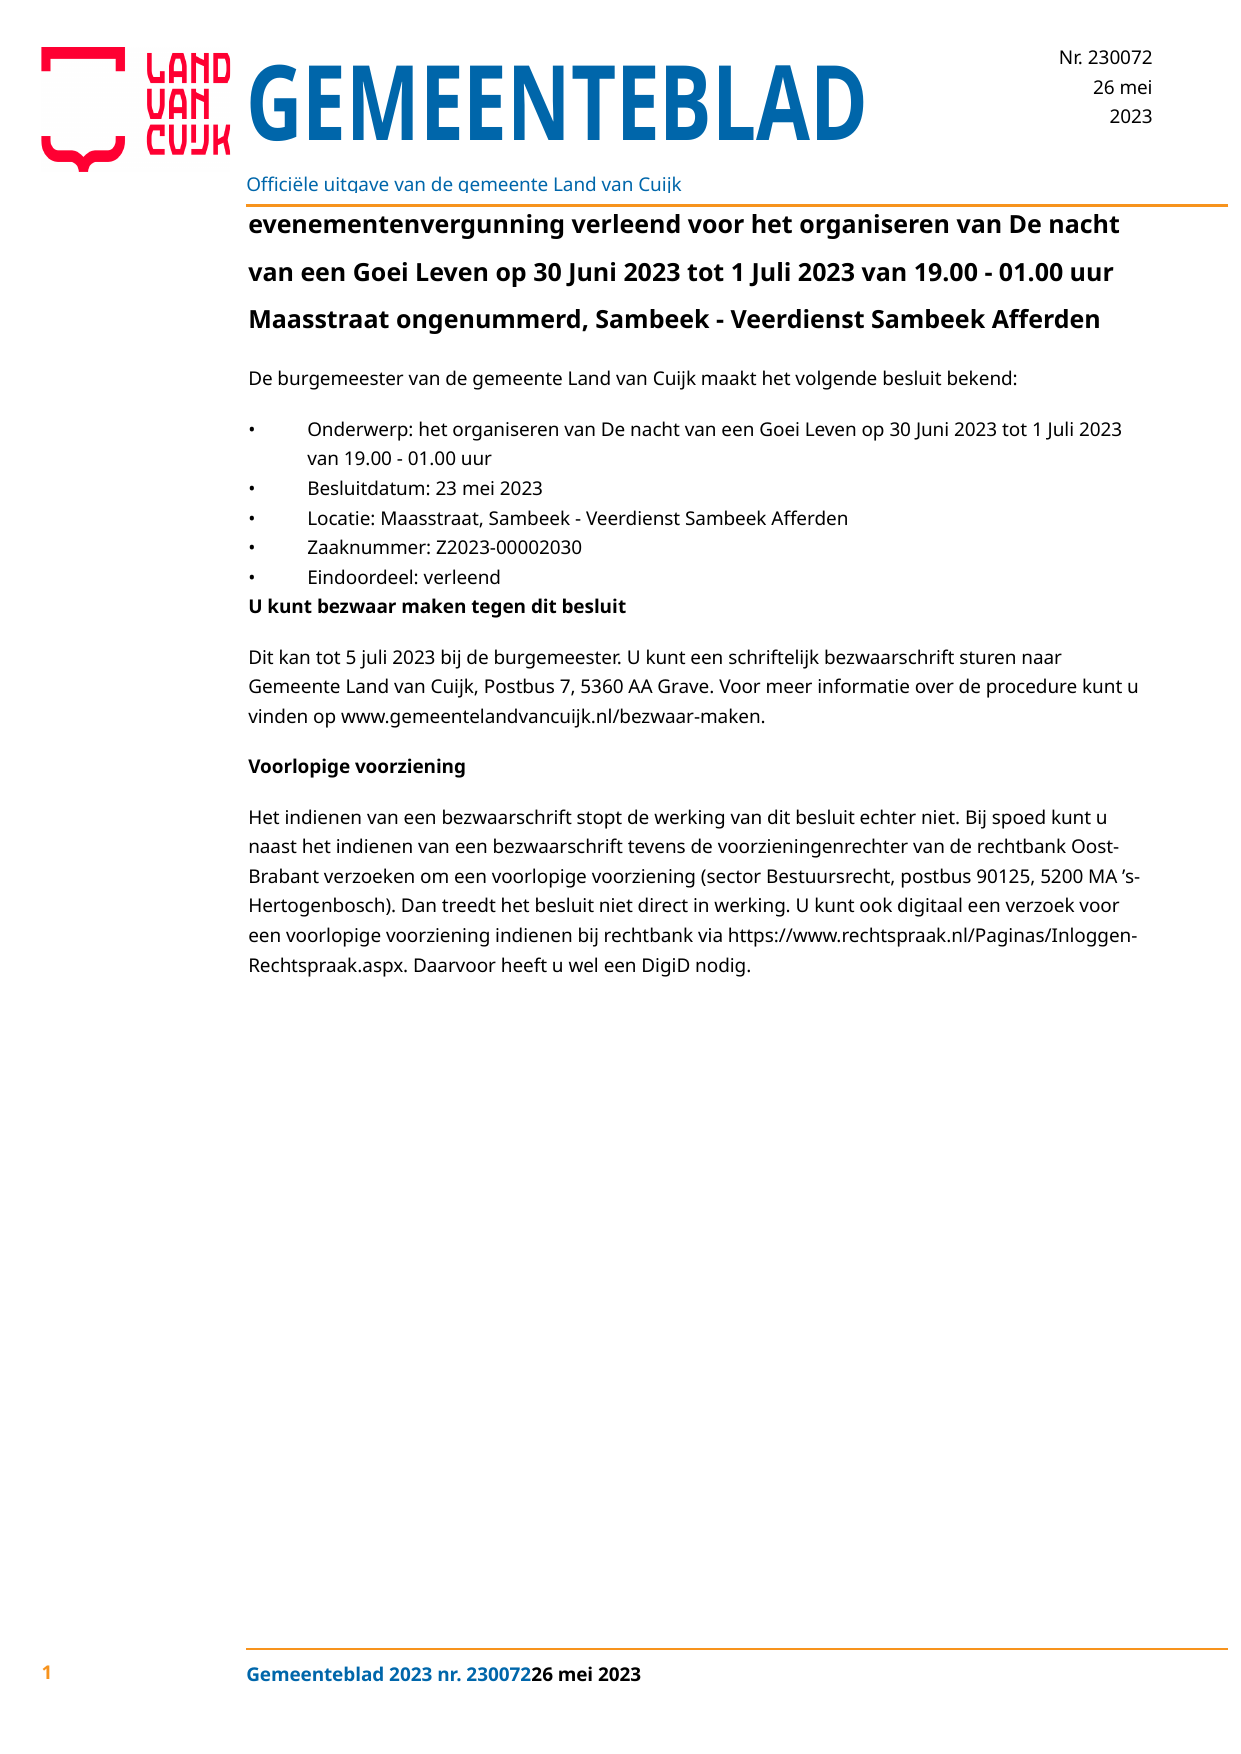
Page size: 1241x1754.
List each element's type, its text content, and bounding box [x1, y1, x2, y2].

list Besluitdatum: 23 mei 2023 [248, 475, 1152, 501]
picture [41, 47, 231, 172]
text Dit kan tot 5 juli 2023 bij de burgemeester. U kunt een schriftelijk bezwaarschrift sturen naar Gemeente Land van Cuijk, Postbus 7, 5360 AA Grave. Voor meer informatie over de procedure kunt u vinden op www.gemeentelandvancuijk.nl/bezwaar-maken. [248, 644, 1152, 729]
list Zaaknummer: Z2023-00002030 [248, 534, 1152, 560]
text Voorlopige voorziening [248, 753, 1152, 779]
text Het indienen van een bezwaarschrift stopt de werking van dit besluit echter niet. Bij spoed kunt u naast het indienen van een bezwaarschrift tevens de voorzieningenrechter van de rechtbank Oost-Brabant verzoeken om een voorlopige voorziening (sector Bestuursrecht, postbus 90125, 5200 MA ’s-Hertogenbosch). Dan treedt het besluit niet direct in werking. U kunt ook digitaal een verzoek voor een voorlopige voorziening indienen bij rechtbank via https://www.rechtspraak.nl/Paginas/Inloggen-Rechtspraak.aspx. Daarvoor heeft u wel een DigiD nodig. [248, 804, 1152, 977]
list Eindoordeel: verleend [248, 564, 1152, 589]
list Locatie: Maasstraat, Sambeek - Veerdienst Sambeek Afferden [248, 505, 1152, 530]
text U kunt bezwaar maken tegen dit besluit [248, 593, 1152, 619]
text De burgemeester van de gemeente Land van Cuijk maakt het volgende besluit bekend: [248, 366, 1152, 391]
list Onderwerp: het organiseren van De nacht van een Goei Leven op 30 Juni 2023 tot 1 Juli 2023 van 19.00 - 01.00 uur [248, 416, 1152, 471]
text evenementenvergunning verleend voor het organiseren van De nacht van een Goei Leven op 30 Juni 2023 tot 1 Juli 2023 van 19.00 - 01.00 uur Maasstraat ongenummerd, Sambeek - Veerdienst Sambeek Afferden [248, 207, 1152, 336]
